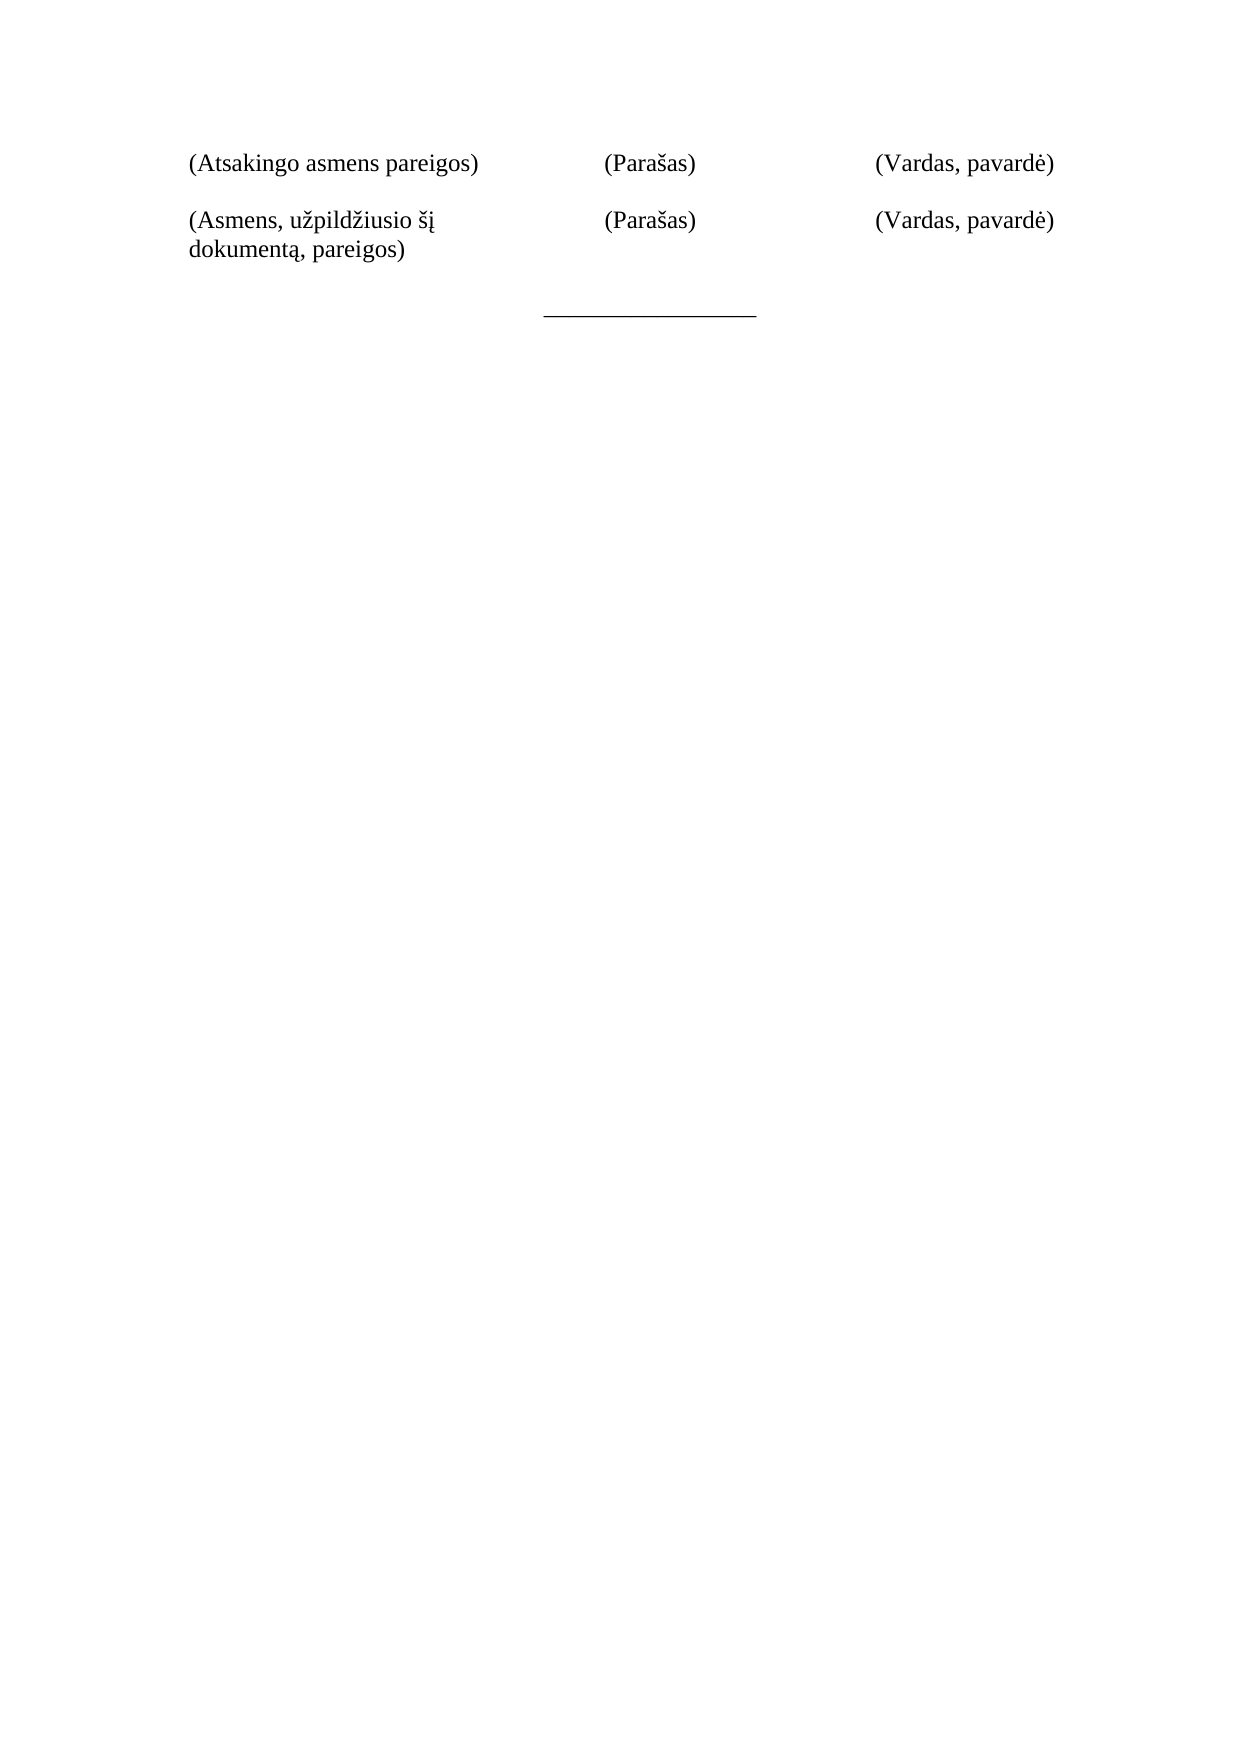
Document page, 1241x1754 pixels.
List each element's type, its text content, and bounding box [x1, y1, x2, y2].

text _________________ [177, 291, 1122, 320]
table_header (Vardas, pavardė) [808, 205, 1122, 263]
table_header (Atsakingo asmens pareigos) [177, 148, 493, 176]
table_header (Parašas) [493, 205, 807, 263]
table_header (Asmens, užpildžiusio šį dokumentą, pareigos) [177, 205, 493, 263]
table_header (Parašas) [493, 148, 807, 176]
table_header (Vardas, pavardė) [808, 148, 1122, 176]
